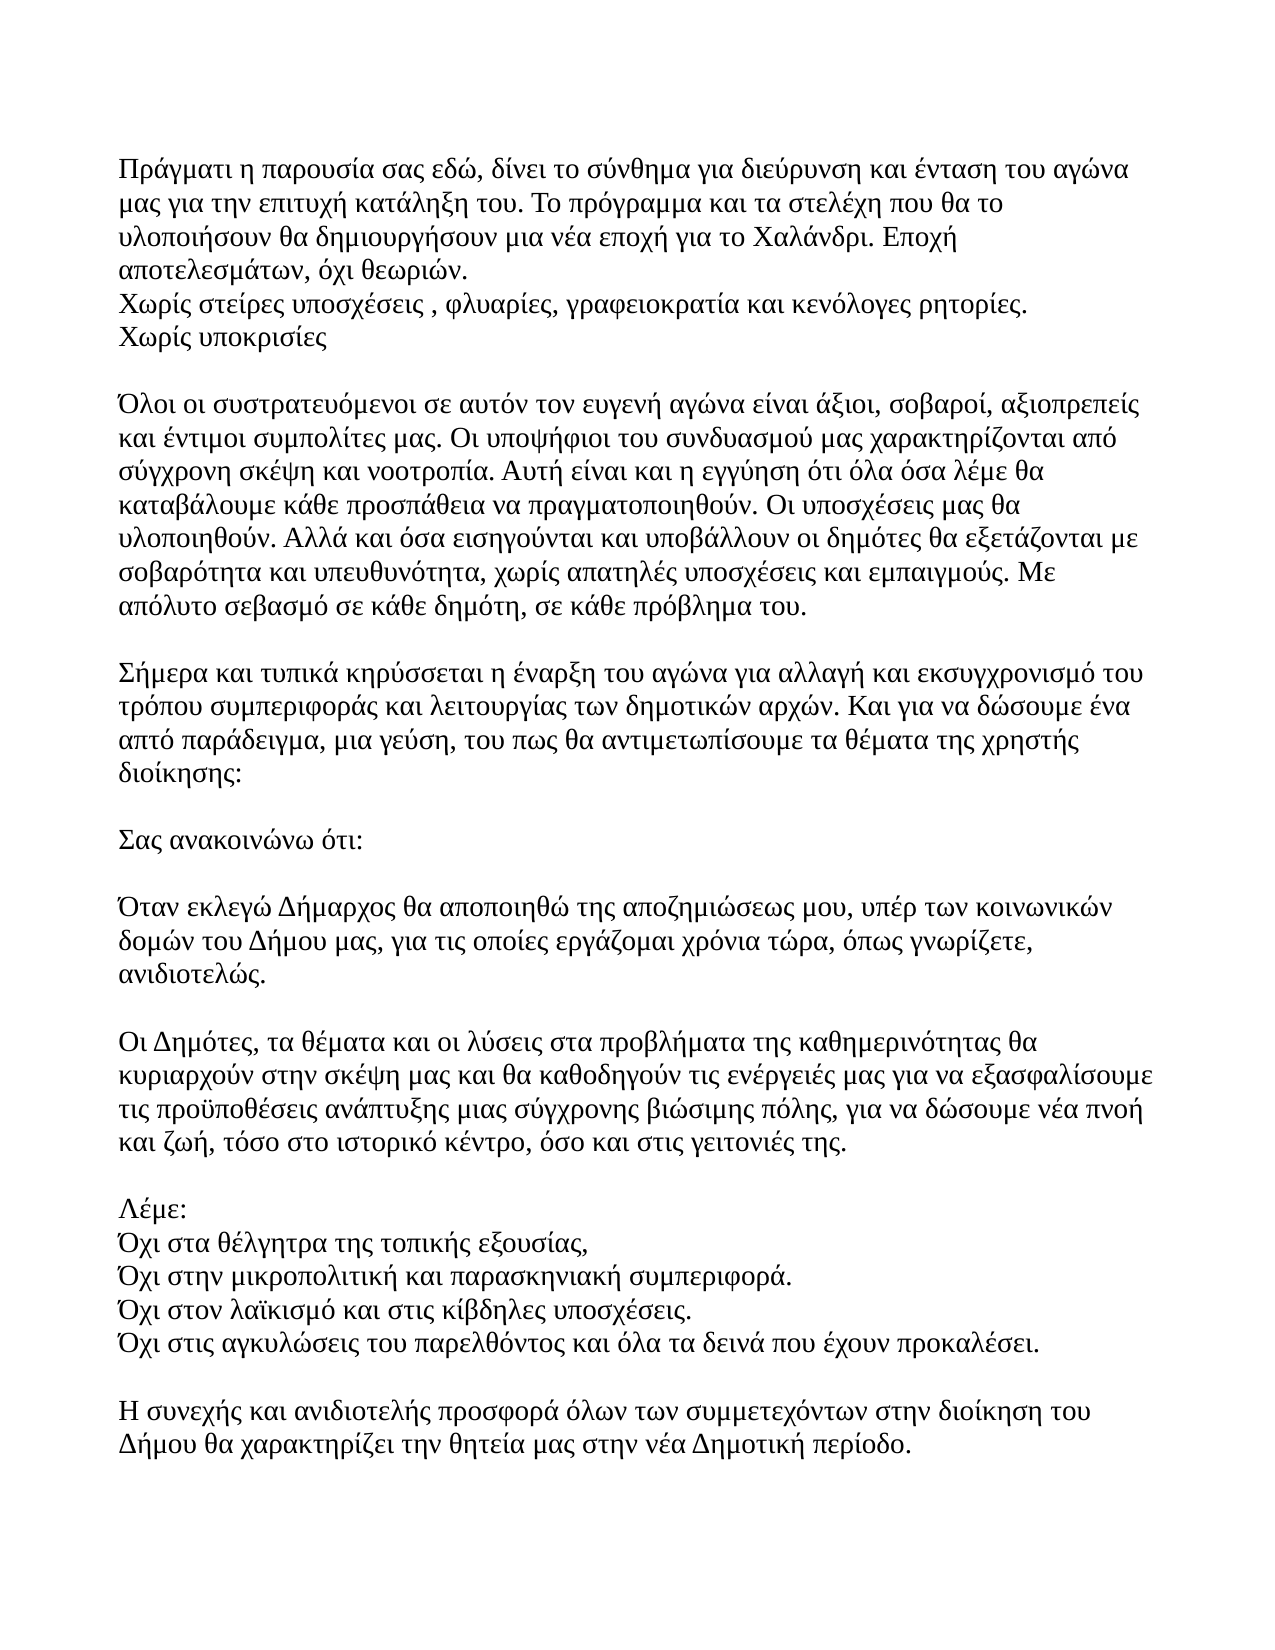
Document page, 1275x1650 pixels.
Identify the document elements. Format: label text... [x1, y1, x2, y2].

text Πράγματι η παρουσία σας εδώ, δίνει το σύνθημα για διεύρυνση και ένταση του αγώνα μας για την επιτυχή κατάληξη του. Το πρόγραμμα και τα στελέχη που θα το υλοποιήσουν θα δημιουργήσουν μια νέα εποχή για το Χαλάνδρι. Εποχή αποτελεσμάτων, όχι θεωριών. [118, 152, 1157, 286]
text Όχι στον λαϊκισμό και στις κίβδηλες υποσχέσεις. [118, 1292, 1157, 1326]
text Όλοι οι συστρατευόμενοι σε αυτόν τον ευγενή αγώνα είναι άξιοι, σοβαροί, αξιοπρεπείς και έντιμοι συμπολίτες μας. Οι υποψήφιοι του συνδυασμού μας χαρακτηρίζονται από σύγχρονη σκέψη και νοοτροπία. Αυτή είναι και η εγγύηση ότι όλα όσα λέμε θα καταβάλουμε κάθε προσπάθεια να πραγματοποιηθούν. Οι υποσχέσεις μας θα υλοποιηθούν. Αλλά και όσα εισηγούνται και υποβάλλουν οι δημότες θα εξετάζονται με σοβαρότητα και υπευθυνότητα, χωρίς απατηλές υποσχέσεις και εμπαιγμούς. Με απόλυτο σεβασμό σε κάθε δημότη, σε κάθε πρόβλημα του. [118, 386, 1157, 621]
text Λέμε: [118, 1191, 1157, 1225]
text Όχι στις αγκυλώσεις του παρελθόντος και όλα τα δεινά που έχουν προκαλέσει. [118, 1326, 1157, 1359]
text Όχι στα θέλγητρα της τοπικής εξουσίας, [118, 1225, 1157, 1258]
text Οι Δημότες, τα θέματα και οι λύσεις στα προβλήματα της καθημερινότητας θα κυριαρχούν στην σκέψη μας και θα καθοδηγούν τις ενέργειές μας για να εξασφαλίσουμε τις προϋποθέσεις ανάπτυξης μιας σύγχρονης βιώσιμης πόλης, για να δώσουμε νέα πνοή και ζωή, τόσο στο ιστορικό κέντρο, όσο και στις γειτονιές της. [118, 1024, 1157, 1158]
text Σας ανακοινώνω ότι: [118, 822, 1157, 856]
text Όταν εκλεγώ Δήμαρχος θα αποποιηθώ της αποζημιώσεως μου, υπέρ των κοινωνικών δομών του Δήμου μας, για τις οποίες εργάζομαι χρόνια τώρα, όπως γνωρίζετε, ανιδιοτελώς. [118, 889, 1157, 990]
text Χωρίς υποκρισίες [118, 319, 1157, 353]
text Όχι στην μικροπολιτική και παρασκηνιακή συμπεριφορά. [118, 1258, 1157, 1292]
text Χωρίς στείρες υποσχέσεις , φλυαρίες, γραφειοκρατία και κενόλογες ρητορίες. [118, 286, 1157, 319]
text Η συνεχής και ανιδιοτελής προσφορά όλων των συμμετεχόντων στην διοίκηση του Δήμου θα χαρακτηρίζει την θητεία μας στην νέα Δημοτική περίοδο. [118, 1393, 1157, 1460]
text Σήμερα και τυπικά κηρύσσεται η έναρξη του αγώνα για αλλαγή και εκσυγχρονισμό του τρόπου συμπεριφοράς και λειτουργίας των δημοτικών αρχών. Και για να δώσουμε ένα απτό παράδειγμα, μια γεύση, του πως θα αντιμετωπίσουμε τα θέματα της χρηστής διοίκησης: [118, 655, 1157, 789]
